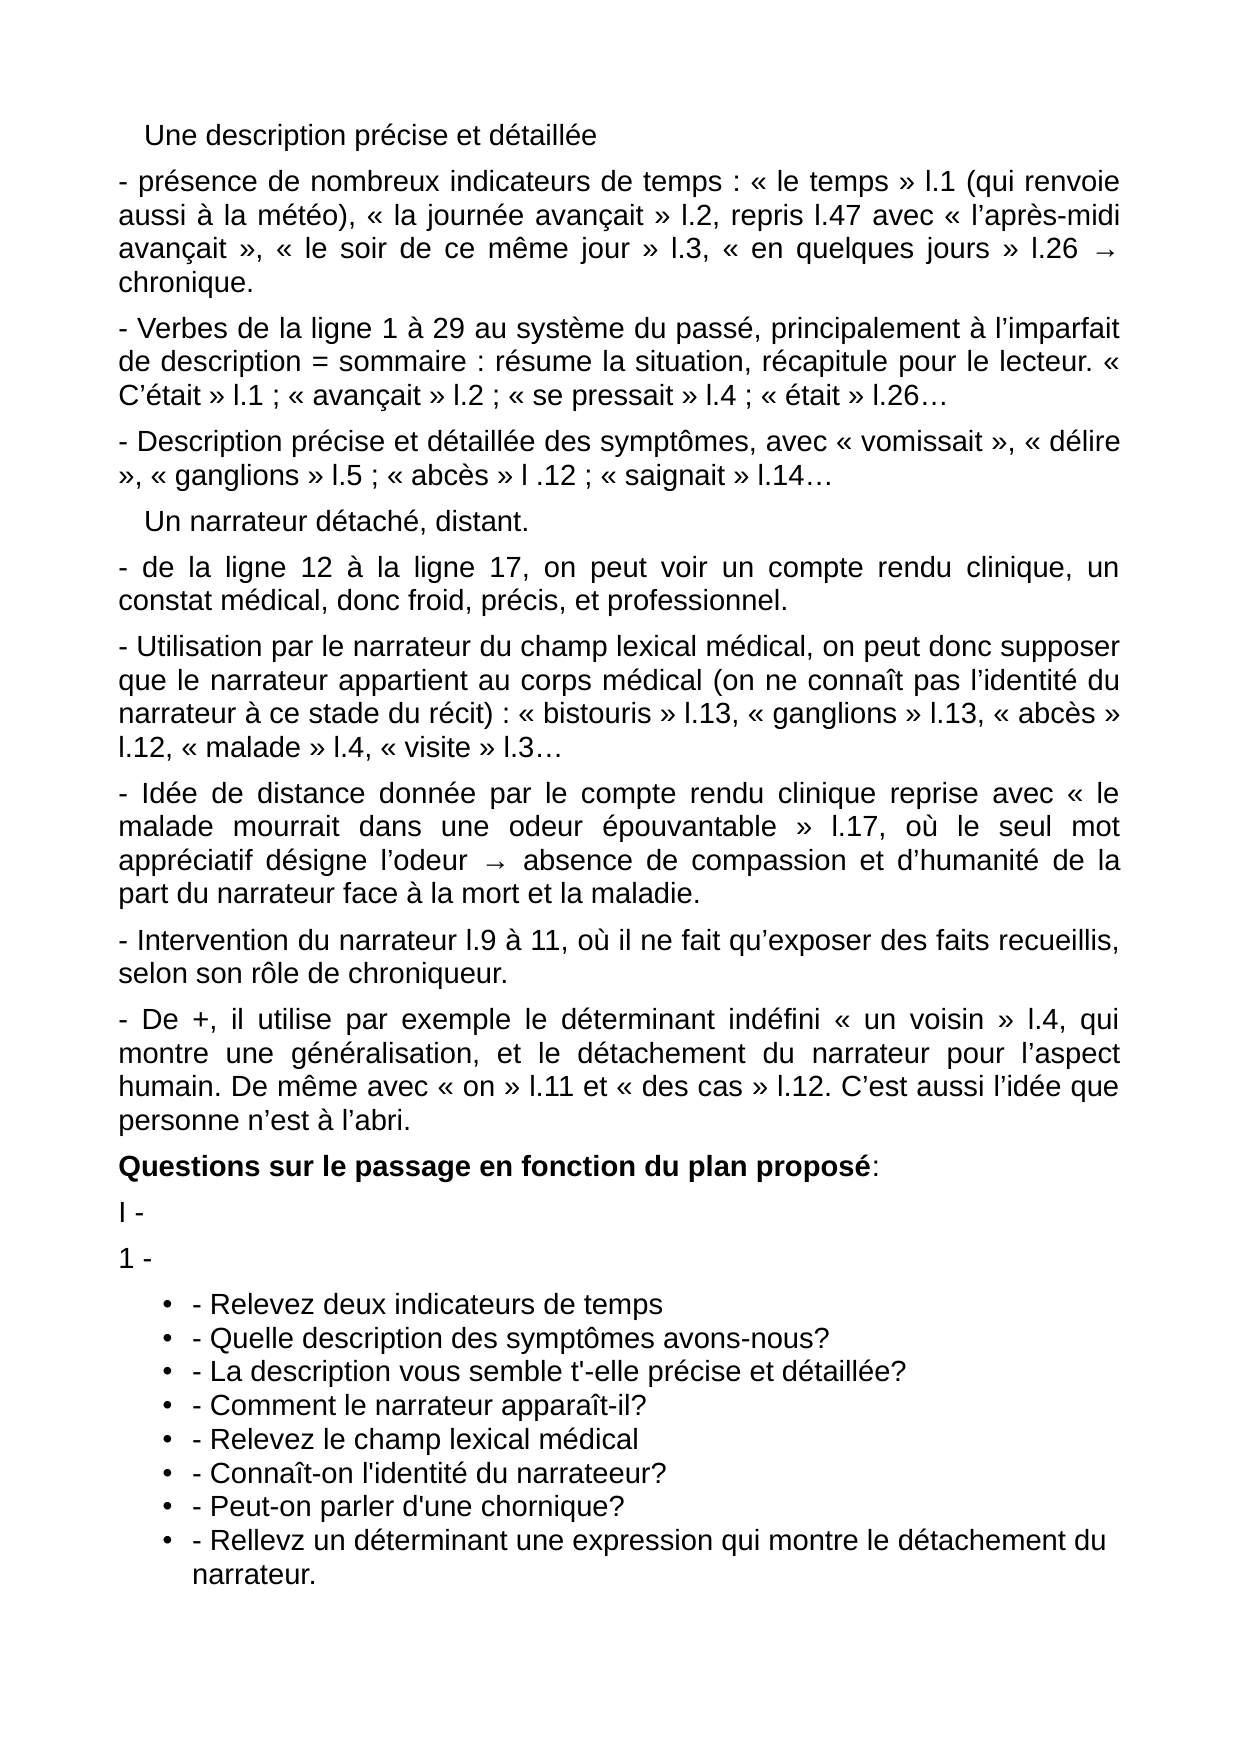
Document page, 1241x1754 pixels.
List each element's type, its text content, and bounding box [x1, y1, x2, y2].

text 1 - [118, 1241, 1122, 1274]
list - Comment le narrateur apparaît-il? [162, 1388, 1122, 1422]
list - Relevez le champ lexical médical [162, 1422, 1122, 1456]
text - Description précise et détaillée des symptômes, avec « vomissait », « délire », « ganglions » l.5 ; « abcès » l .12 ; « saignait » l.14… [118, 424, 1122, 491]
text - de la ligne 12 à la ligne 17, on peut voir un compte rendu clinique, un constat médical, donc froid, précis, et professionnel. [118, 549, 1122, 617]
list - Connaît-on l'identité du narrateeur? [162, 1456, 1122, 1489]
list - Rellevz un déterminant une expression qui montre le détachement du narrateur. [162, 1523, 1122, 1590]
list - La description vous semble t'-elle précise et détaillée? [162, 1354, 1122, 1388]
text - Utilisation par le narrateur du champ lexical médical, on peut donc supposer que le narrateur appartient au corps médical (on ne connaît pas l’identité du narrateur à ce stade du récit) : « bistouris » l.13, « ganglions » l.13, « abcès » l.12, « malade » l.4, « visite » l.3… [118, 629, 1122, 763]
text - présence de nombreux indicateurs de temps : « le temps » l.1 (qui renvoie aussi à la météo), « la journée avançait » l.2, repris l.47 avec « l’après-midi avançait », « le soir de ce même jour » l.3, « en quelques jours » l.26 → chronique. [118, 164, 1122, 298]
text Questions sur le passage en fonction du plan proposé: [118, 1149, 1122, 1182]
text - Verbes de la ligne 1 à 29 au système du passé, principalement à l’imparfait de description = sommaire : résume la situation, récapitule pour le lecteur. « C’était » l.1 ; « avançait » l.2 ; « se pressait » l.4 ; « était » l.26… [118, 311, 1122, 411]
text  Une description précise et détaillée [118, 118, 1122, 152]
text - De +, il utilise par exemple le déterminant indéfini « un voisin » l.4, qui montre une généralisation, et le détachement du narrateur pour l’aspect humain. De même avec « on » l.11 et « des cas » l.12. C’est aussi l’idée que personne n’est à l’abri. [118, 1002, 1122, 1136]
text I - [118, 1195, 1122, 1228]
list - Relevez deux indicateurs de temps [162, 1287, 1122, 1321]
text - Intervention du narrateur l.9 à 11, où il ne fait qu’exposer des faits recueillis, selon son rôle de chroniqueur. [118, 922, 1122, 989]
text - Idée de distance donnée par le compte rendu clinique reprise avec « le malade mourrait dans une odeur épouvantable » l.17, où le seul mot appréciatif désigne l’odeur → absence de compassion et d’humanité de la part du narrateur face à la mort et la maladie. [118, 776, 1122, 910]
list - Quelle description des symptômes avons-nous? [162, 1321, 1122, 1354]
list - Peut-on parler d'une chornique? [162, 1489, 1122, 1523]
text  Un narrateur détaché, distant. [118, 503, 1122, 537]
